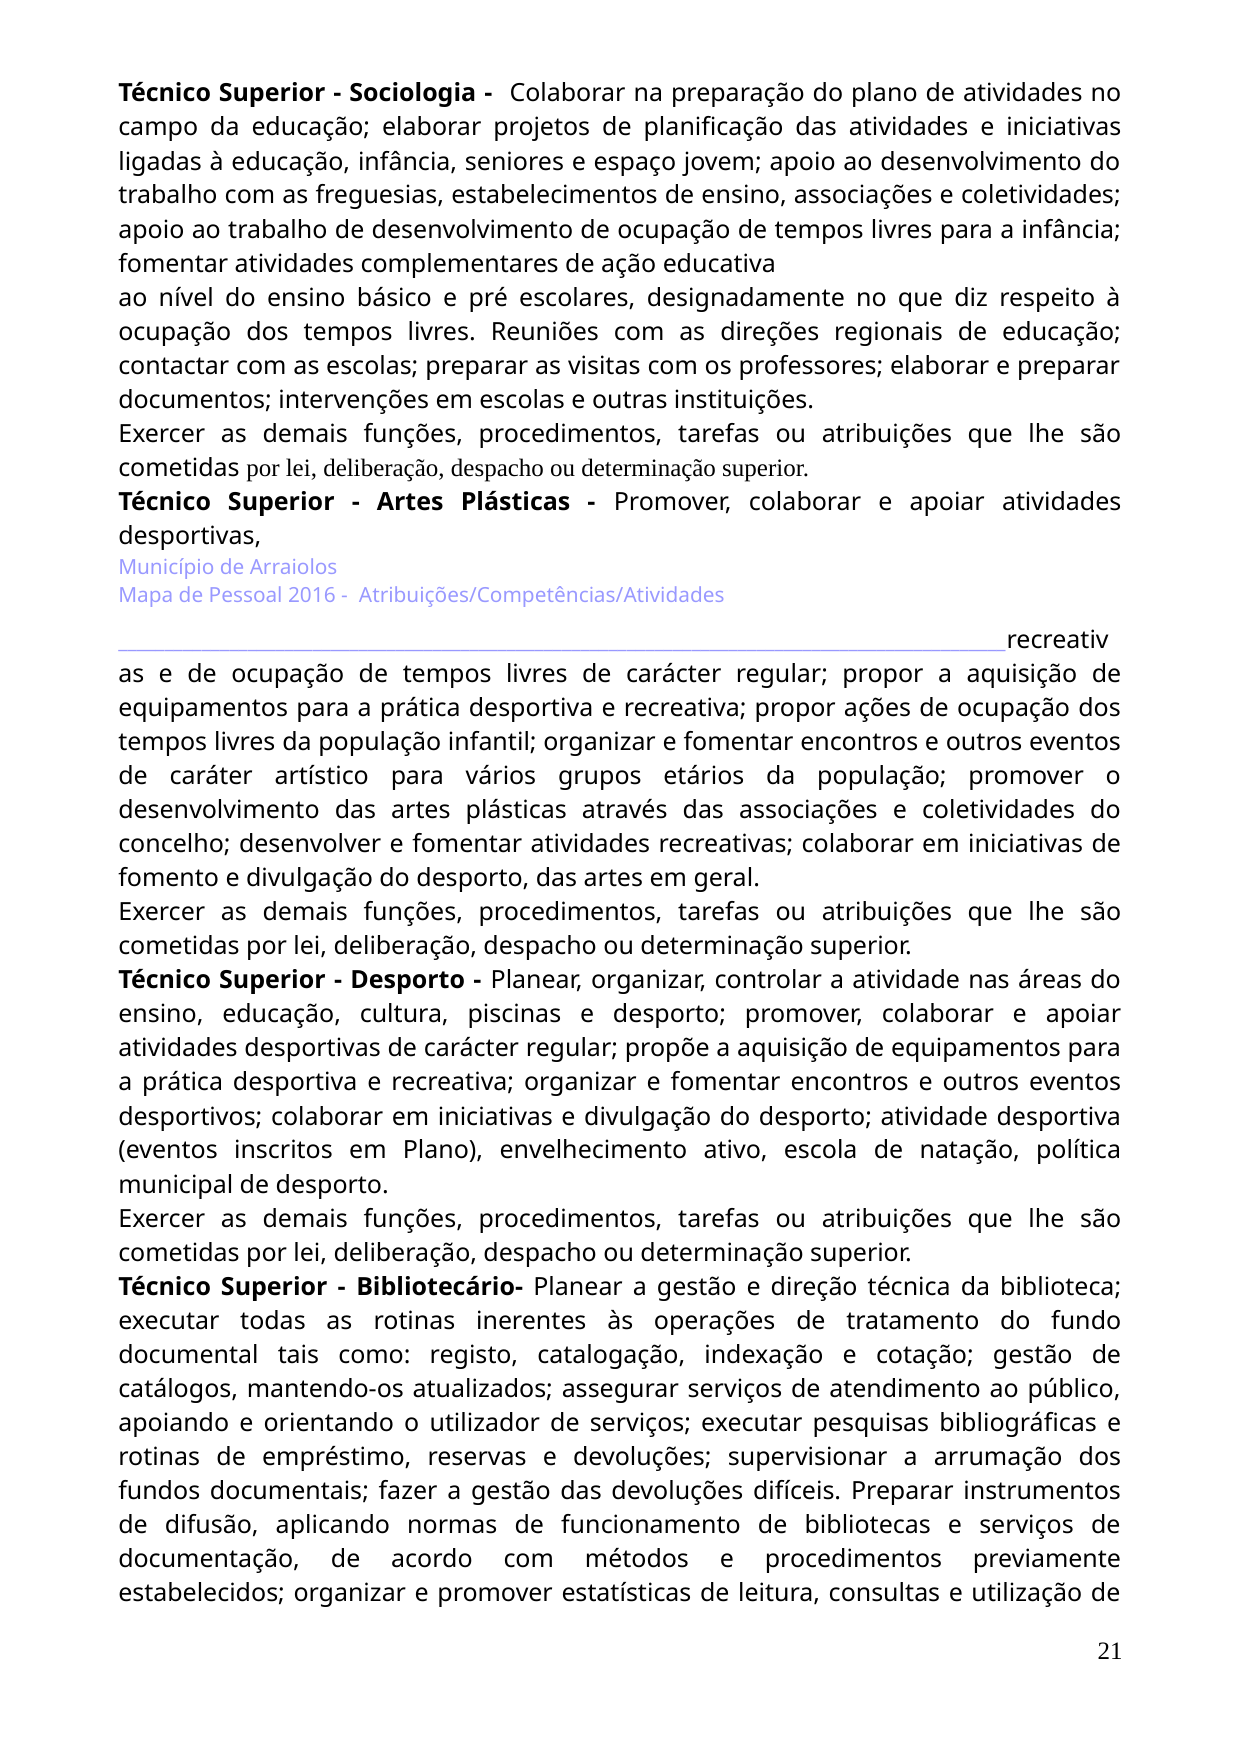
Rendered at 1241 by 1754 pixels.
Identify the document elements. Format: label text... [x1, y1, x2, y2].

text Exercer as demais funções, procedimentos, tarefas ou atribuições que lhe são cometidas por lei, deliberação, despacho ou determinação superior. [118, 1200, 1122, 1268]
text Exercer as demais funções, procedimentos, tarefas ou atribuições que lhe são cometidas por lei, deliberação, despacho ou determinação superior. [118, 416, 1122, 484]
text Técnico Superior - Desporto - Planear, organizar, controlar a atividade nas áreas do ensino, educação, cultura, piscinas e desporto; promover, colaborar e apoiar atividades desportivas de carácter regular; propõe a aquisição de equipamentos para a prática desportiva e recreativa; organizar e fomentar encontros e outros eventos desportivos; colaborar em iniciativas e divulgação do desporto; atividade desportiva (eventos inscritos em Plano), envelhecimento ativo, escola de natação, política municipal de desporto. [118, 962, 1122, 1200]
text ________________________________________________________________________________________________recreativas e de ocupação de tempos livres de carácter regular; propor a aquisição de equipamentos para a prática desportiva e recreativa; propor ações de ocupação dos tempos livres da população infantil; organizar e fomentar encontros e outros eventos de caráter artístico para vários grupos etários da população; promover o desenvolvimento das artes plásticas através das associações e coletividades do concelho; desenvolver e fomentar atividades recreativas; colaborar em iniciativas de fomento e divulgação do desporto, das artes em geral. [118, 621, 1122, 894]
text Técnico Superior - Sociologia - Colaborar na preparação do plano de atividades no campo da educação; elaborar projetos de planificação das atividades e iniciativas ligadas à educação, infância, seniores e espaço jovem; apoio ao desenvolvimento do trabalho com as freguesias, estabelecimentos de ensino, associações e coletividades; apoio ao trabalho de desenvolvimento de ocupação de tempos livres para a infância; fomentar atividades complementares de ação educativa [118, 75, 1122, 279]
text Município de Arraiolos [118, 552, 1122, 580]
text Mapa de Pessoal 2016 - Atribuições/Competências/Atividades [118, 580, 1122, 609]
text Exercer as demais funções, procedimentos, tarefas ou atribuições que lhe são cometidas por lei, deliberação, despacho ou determinação superior. [118, 894, 1122, 962]
text Técnico Superior - Bibliotecário- Planear a gestão e direção técnica da biblioteca; executar todas as rotinas inerentes às operações de tratamento do fundo documental tais como: registo, catalogação, indexação e cotação; gestão de catálogos, mantendo-os atualizados; assegurar serviços de atendimento ao público, apoiando e orientando o utilizador de serviços; executar pesquisas bibliográficas e rotinas de empréstimo, reservas e devoluções; supervisionar a arrumação dos fundos documentais; fazer a gestão das devoluções difíceis. Preparar instrumentos de difusão, aplicando normas de funcionamento de bibliotecas e serviços de documentação, de acordo com métodos e procedimentos previamente estabelecidos; organizar e promover estatísticas de leitura, consultas e utilização de [118, 1268, 1122, 1609]
text ao nível do ensino básico e pré escolares, designadamente no que diz respeito à ocupação dos tempos livres. Reuniões com as direções regionais de educação; contactar com as escolas; preparar as visitas com os professores; elaborar e preparar documentos; intervenções em escolas e outras instituições. [118, 279, 1122, 416]
text Técnico Superior - Artes Plásticas - Promover, colaborar e apoiar atividades desportivas, [118, 484, 1122, 552]
